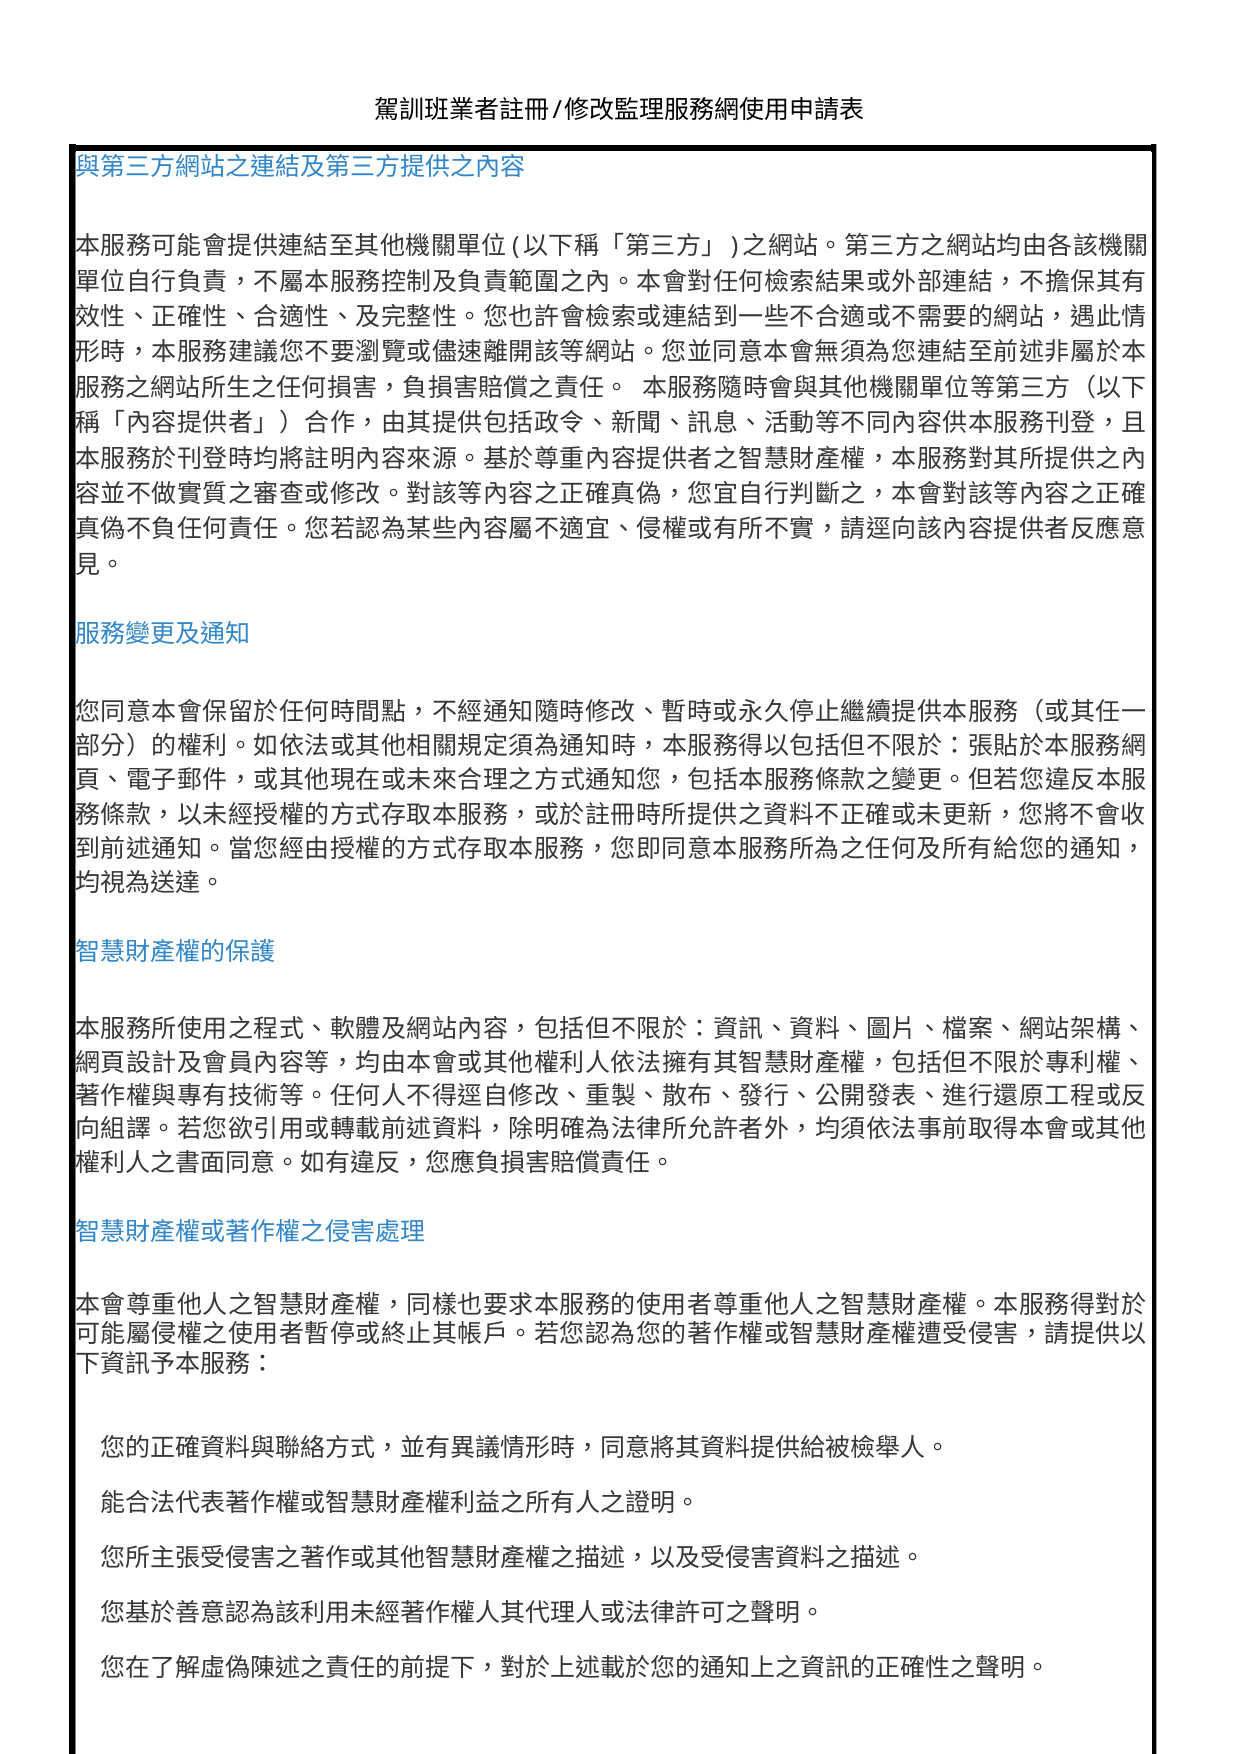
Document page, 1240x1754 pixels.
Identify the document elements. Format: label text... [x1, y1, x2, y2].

text 駕訓班業者註冊/修改監理服務網使用申請表 [75, 86, 1164, 126]
